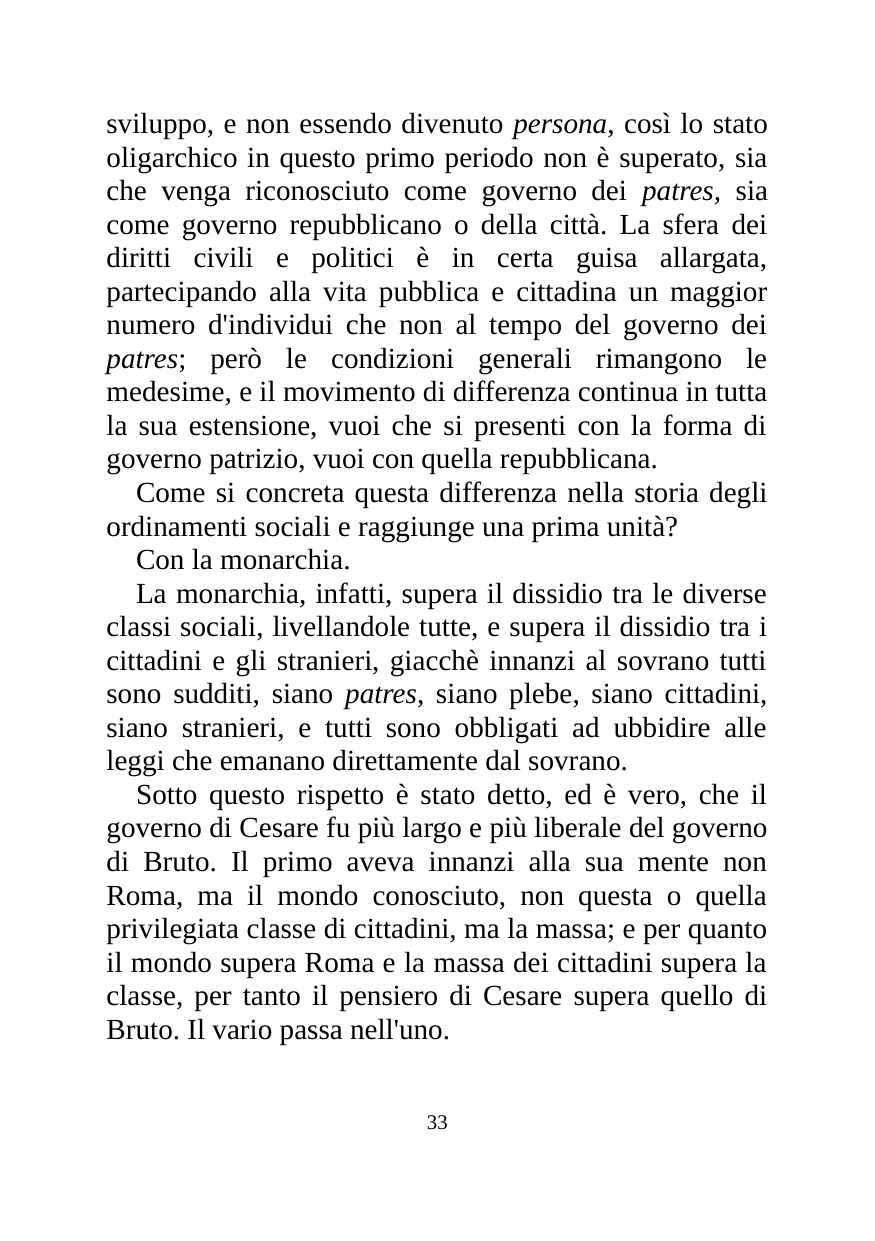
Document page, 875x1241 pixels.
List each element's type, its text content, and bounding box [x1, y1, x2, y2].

text Con la monarchia. [106, 542, 768, 576]
text Sotto questo rispetto è stato detto, ed è vero, che il governo di Cesare fu più largo e più liberale del governo di Bruto. Il primo aveva innanzi alla sua mente non Roma, ma il mondo conosciuto, non questa o quella privilegiata classe di cittadini, ma la massa; e per quanto il mondo supera Roma e la massa dei cittadini supera la classe, per tanto il pensiero di Cesare supera quello di Bruto. Il vario passa nell'uno. [106, 777, 768, 1045]
text Come si concreta questa differenza nella storia degli ordinamenti sociali e raggiunge una prima unità? [106, 475, 768, 542]
text La monarchia, infatti, supera il dissidio tra le diverse classi sociali, livellandole tutte, e supera il dissidio tra i cittadini e gli stranieri, giacchè innanzi al sovrano tutti sono sudditi, siano patres, siano plebe, siano cittadini, siano stranieri, e tutti sono obbligati ad ubbidire alle leggi che emanano direttamente dal sovrano. [106, 576, 768, 777]
text sviluppo, e non essendo divenuto persona, così lo stato oligarchico in questo primo periodo non è superato, sia che venga riconosciuto come governo dei patres, sia come governo repubblicano o della città. La sfera dei diritti civili e politici è in certa guisa allargata, partecipando alla vita pubblica e cittadina un maggior numero d'individui che non al tempo del governo dei patres; però le condizioni generali rimangono le medesime, e il movimento di differenza continua in tutta la sua estensione, vuoi che si presenti con la forma di governo patrizio, vuoi con quella repubblicana. [106, 106, 768, 475]
